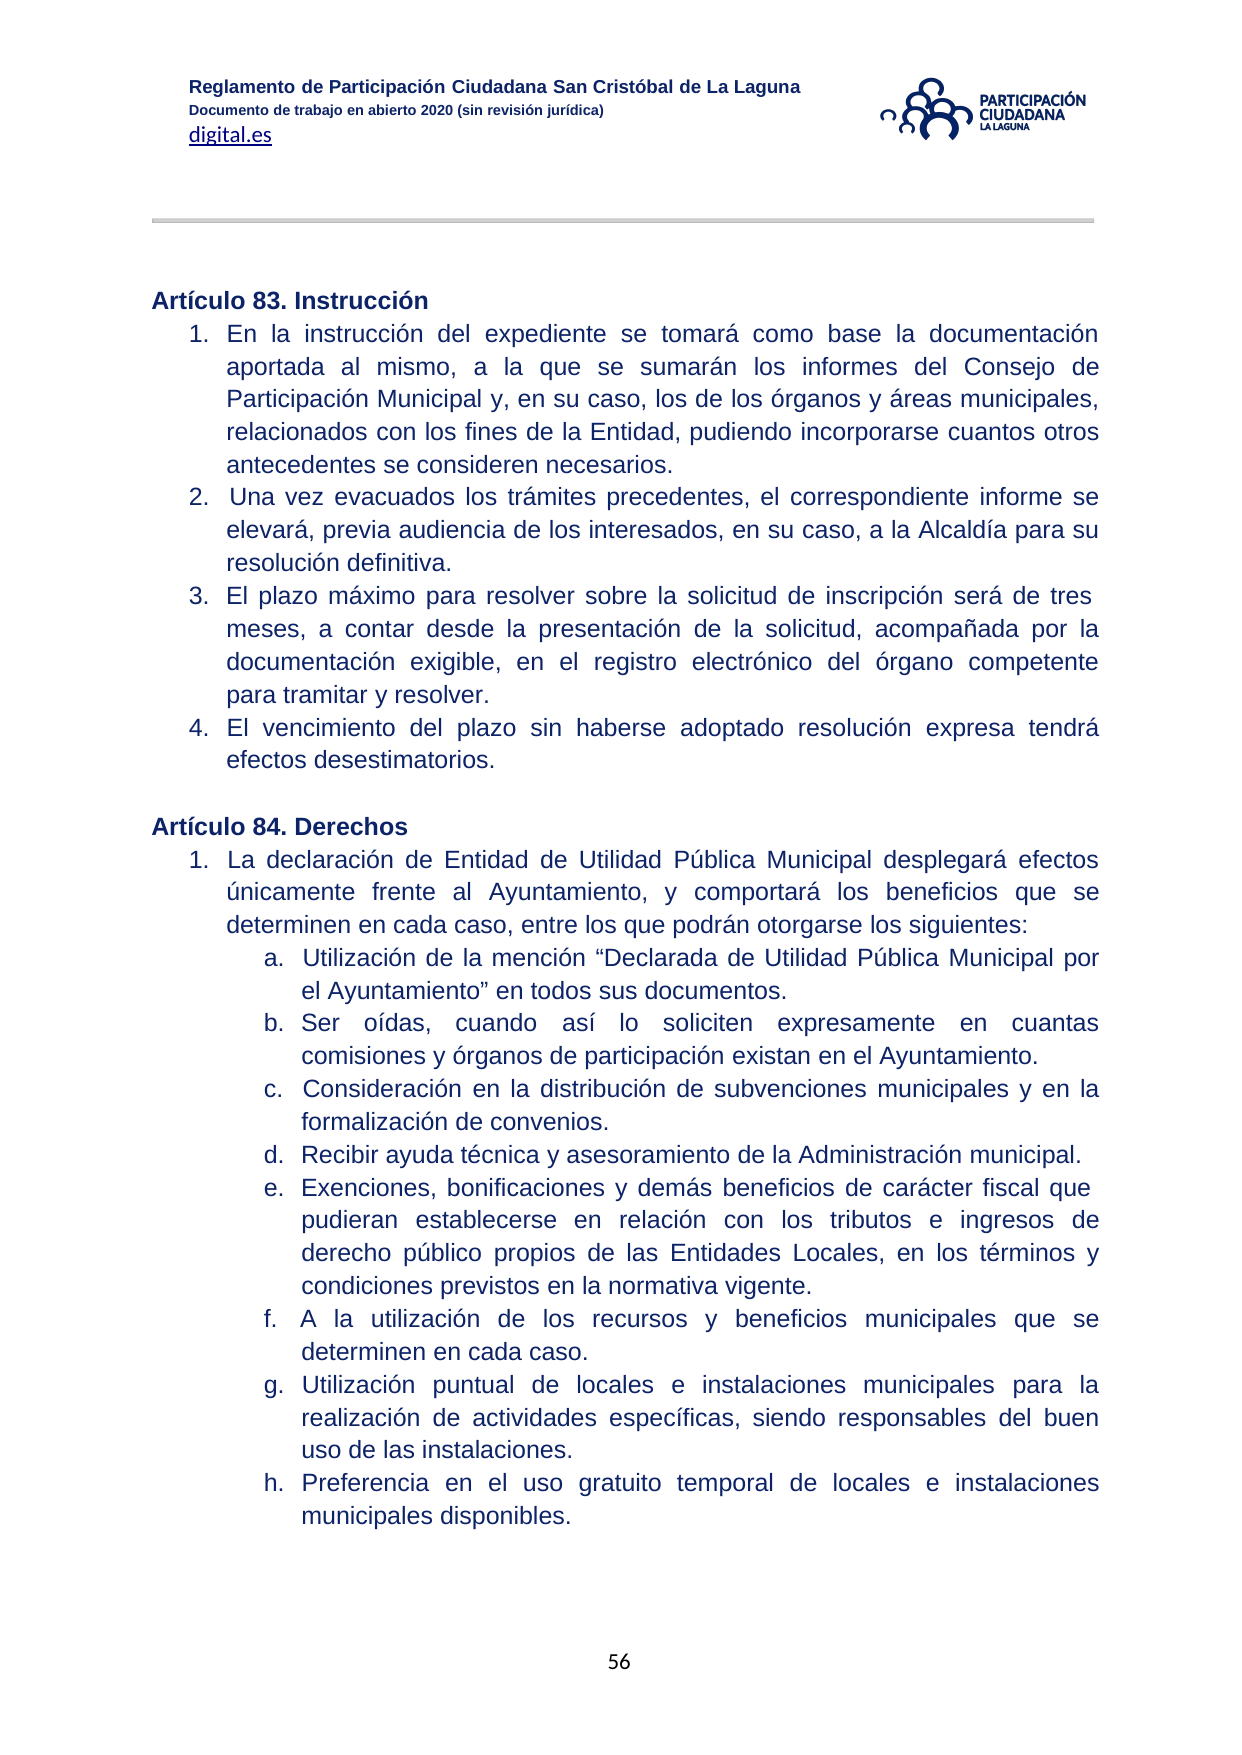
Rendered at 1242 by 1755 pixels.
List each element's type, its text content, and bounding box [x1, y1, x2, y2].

text g. Utilización puntual de locales e instalaciones municipales para la realización de actividades específicas, siendo responsables del buen uso de las instalaciones. [263, 1370, 1099, 1464]
text 3. El plazo máximo para resolver sobre la solicitud de inscripción será de tres [188, 581, 1108, 610]
text Artículo 83. Instrucción [151, 286, 1108, 314]
text d. Recibir ayuda técnica y asesoramiento de la Administración municipal. e. Exenciones, bonificaciones y demás beneficios de carácter fiscal que [263, 1140, 1099, 1201]
text 1. En la instrucción del expediente se tomará como base la documentación aportada al mismo, a la que se sumarán los informes del Consejo de Participación Municipal y, en su caso, los de los órganos y áreas municipales, relacionados con los fines de la Entidad, pudiendo incorporarse cuantos otros antecedentes se consideren necesarios. [188, 319, 1099, 478]
text 4. El vencimiento del plazo sin haberse adoptado resolución expresa tendrá efectos desestimatorios. [188, 713, 1099, 774]
text c. Consideración en la distribución de subvenciones municipales y en la formalización de convenios. [263, 1074, 1099, 1136]
text f. A la utilización de los recursos y beneficios municipales que se determinen en cada caso. [263, 1304, 1099, 1365]
text Artículo 84. Derechos [151, 812, 1108, 840]
text meses, a contar desde la presentación de la solicitud, acompañada por la documentación exigible, en el registro electrónico del órgano competente para tramitar y resolver. [226, 614, 1099, 708]
text pudieran establecerse en relación con los tributos e ingresos de derecho público propios de las Entidades Locales, en los términos y condiciones previstos en la normativa vigente. [301, 1206, 1099, 1300]
text b. Ser oídas, cuando así lo soliciten expresamente en cuantas comisiones y órganos de participación existan en el Ayuntamiento. [263, 1008, 1099, 1070]
text 2. Una vez evacuados los trámites precedentes, el correspondiente informe se elevará, previa audiencia de los interesados, en su caso, a la Alcaldía para su resolución definitiva. [188, 482, 1099, 577]
text a. Utilización de la mención “Declarada de Utilidad Pública Municipal por el Ayuntamiento” en todos sus documentos. [263, 943, 1099, 1004]
text h. Preferencia en el uso gratuito temporal de locales e instalaciones municipales disponibles. [263, 1468, 1099, 1529]
text 1. La declaración de Entidad de Utilidad Pública Municipal desplegará efectos únicamente frente al Ayuntamiento, y comportará los beneficios que se determinen en cada caso, entre los que podrán otorgarse los siguientes: [188, 845, 1099, 939]
